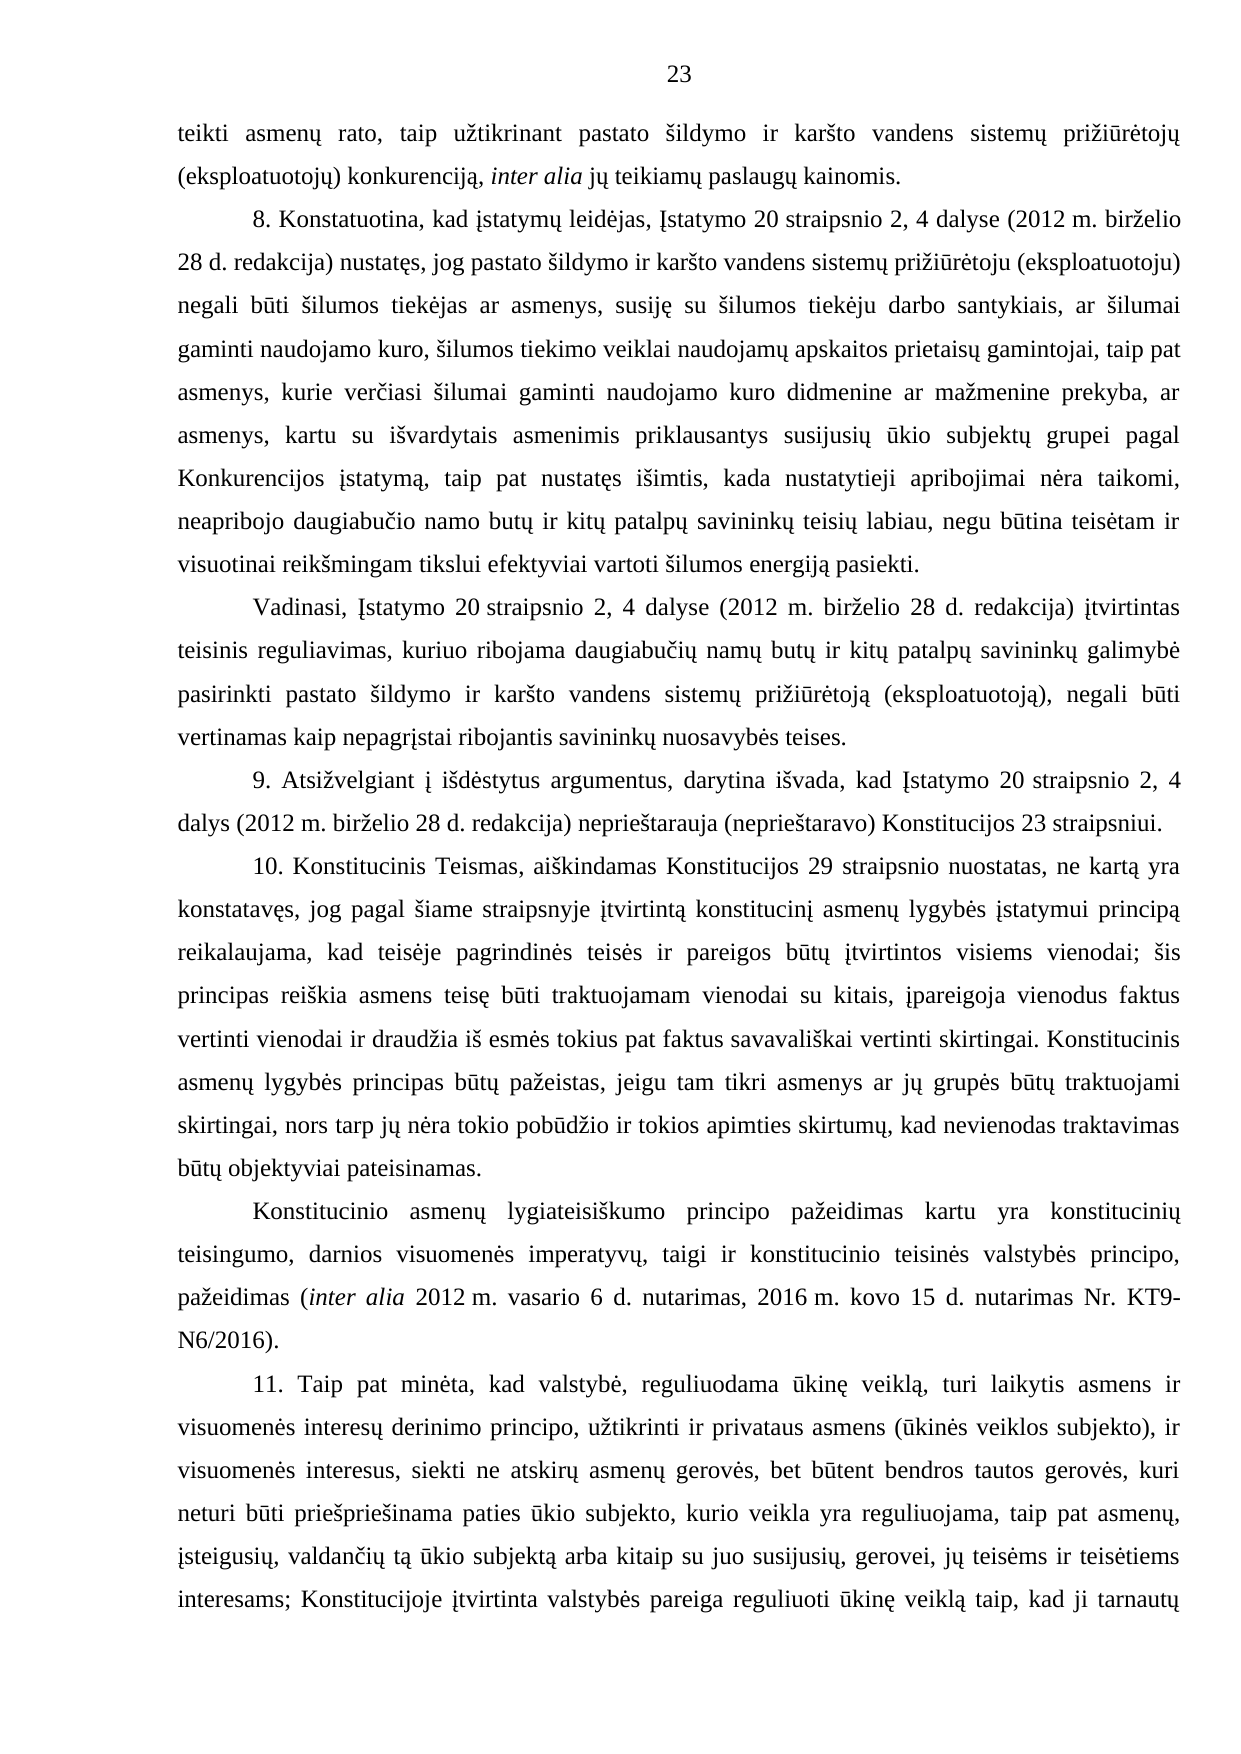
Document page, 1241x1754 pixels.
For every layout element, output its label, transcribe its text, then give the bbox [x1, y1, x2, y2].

text 11. Taip pat minėta, kad valstybė, reguliuodama ūkinę veiklą, turi laikytis asmens ir visuomenės interesų derinimo principo, užtikrinti ir privataus asmens (ūkinės veiklos subjekto), ir visuomenės interesus, siekti ne atskirų asmenų gerovės, bet būtent bendros tautos gerovės, kuri neturi būti priešpriešinama paties ūkio subjekto, kurio veikla yra reguliuojama, taip pat asmenų, įsteigusių, valdančių tą ūkio subjektą arba kitaip su juo susijusių, gerovei, jų teisėms ir teisėtiems interesams; Konstitucijoje įtvirtinta valstybės pareiga reguliuoti ūkinę veiklą taip, kad ji tarnautų [177, 1369, 1181, 1613]
text 9. Atsižvelgiant į išdėstytus argumentus, darytina išvada, kad Įstatymo 20 straipsnio 2, 4 dalys (2012 m. birželio 28 d. redakcija) neprieštarauja (neprieštaravo) Konstitucijos 23 straipsniui. [177, 765, 1181, 837]
text 10. Konstitucinis Teismas, aiškindamas Konstitucijos 29 straipsnio nuostatas, ne kartą yra konstatavęs, jog pagal šiame straipsnyje įtvirtintą konstitucinį asmenų lygybės įstatymui principą reikalaujama, kad teisėje pagrindinės teisės ir pareigos būtų įtvirtintos visiems vienodai; šis principas reiškia asmens teisę būti traktuojamam vienodai su kitais, įpareigoja vienodus faktus vertinti vienodai ir draudžia iš esmės tokius pat faktus savavališkai vertinti skirtingai. Konstitucinis asmenų lygybės principas būtų pažeistas, jeigu tam tikri asmenys ar jų grupės būtų traktuojami skirtingai, nors tarp jų nėra tokio pobūdžio ir tokios apimties skirtumų, kad nevienodas traktavimas būtų objektyviai pateisinamas. [177, 851, 1181, 1182]
text Vadinasi, Įstatymo 20 straipsnio 2, 4 dalyse (2012 m. birželio 28 d. redakcija) įtvirtintas teisinis reguliavimas, kuriuo ribojama daugiabučių namų butų ir kitų patalpų savininkų galimybė pasirinkti pastato šildymo ir karšto vandens sistemų prižiūrėtoją (eksploatuotoją), negali būti vertinamas kaip nepagrįstai ribojantis savininkų nuosavybės teises. [177, 592, 1181, 751]
text 8. Konstatuotina, kad įstatymų leidėjas, Įstatymo 20 straipsnio 2, 4 dalyse (2012 m. birželio 28 d. redakcija) nustatęs, jog pastato šildymo ir karšto vandens sistemų prižiūrėtoju (eksploatuotoju) negali būti šilumos tiekėjas ar asmenys, susiję su šilumos tiekėju darbo santykiais, ar šilumai gaminti naudojamo kuro, šilumos tiekimo veiklai naudojamų apskaitos prietaisų gamintojai, taip pat asmenys, kurie verčiasi šilumai gaminti naudojamo kuro didmenine ar mažmenine prekyba, ar asmenys, kartu su išvardytais asmenimis priklausantys susijusių ūkio subjektų grupei pagal Konkurencijos įstatymą, taip pat nustatęs išimtis, kada nustatytieji apribojimai nėra taikomi, neapribojo daugiabučio namo butų ir kitų patalpų savininkų teisių labiau, negu būtina teisėtam ir visuotinai reikšmingam tikslui efektyviai vartoti šilumos energiją pasiekti. [177, 204, 1181, 578]
text Konstitucinio asmenų lygiateisiškumo principo pažeidimas kartu yra konstitucinių teisingumo, darnios visuomenės imperatyvų, taigi ir konstitucinio teisinės valstybės principo, pažeidimas (inter alia 2012 m. vasario 6 d. nutarimas, 2016 m. kovo 15 d. nutarimas Nr. KT9-N6/2016). [177, 1196, 1181, 1354]
text teikti asmenų rato, taip užtikrinant pastato šildymo ir karšto vandens sistemų prižiūrėtojų (eksploatuotojų) konkurenciją, inter alia jų teikiamų paslaugų kainomis. [177, 118, 1181, 190]
